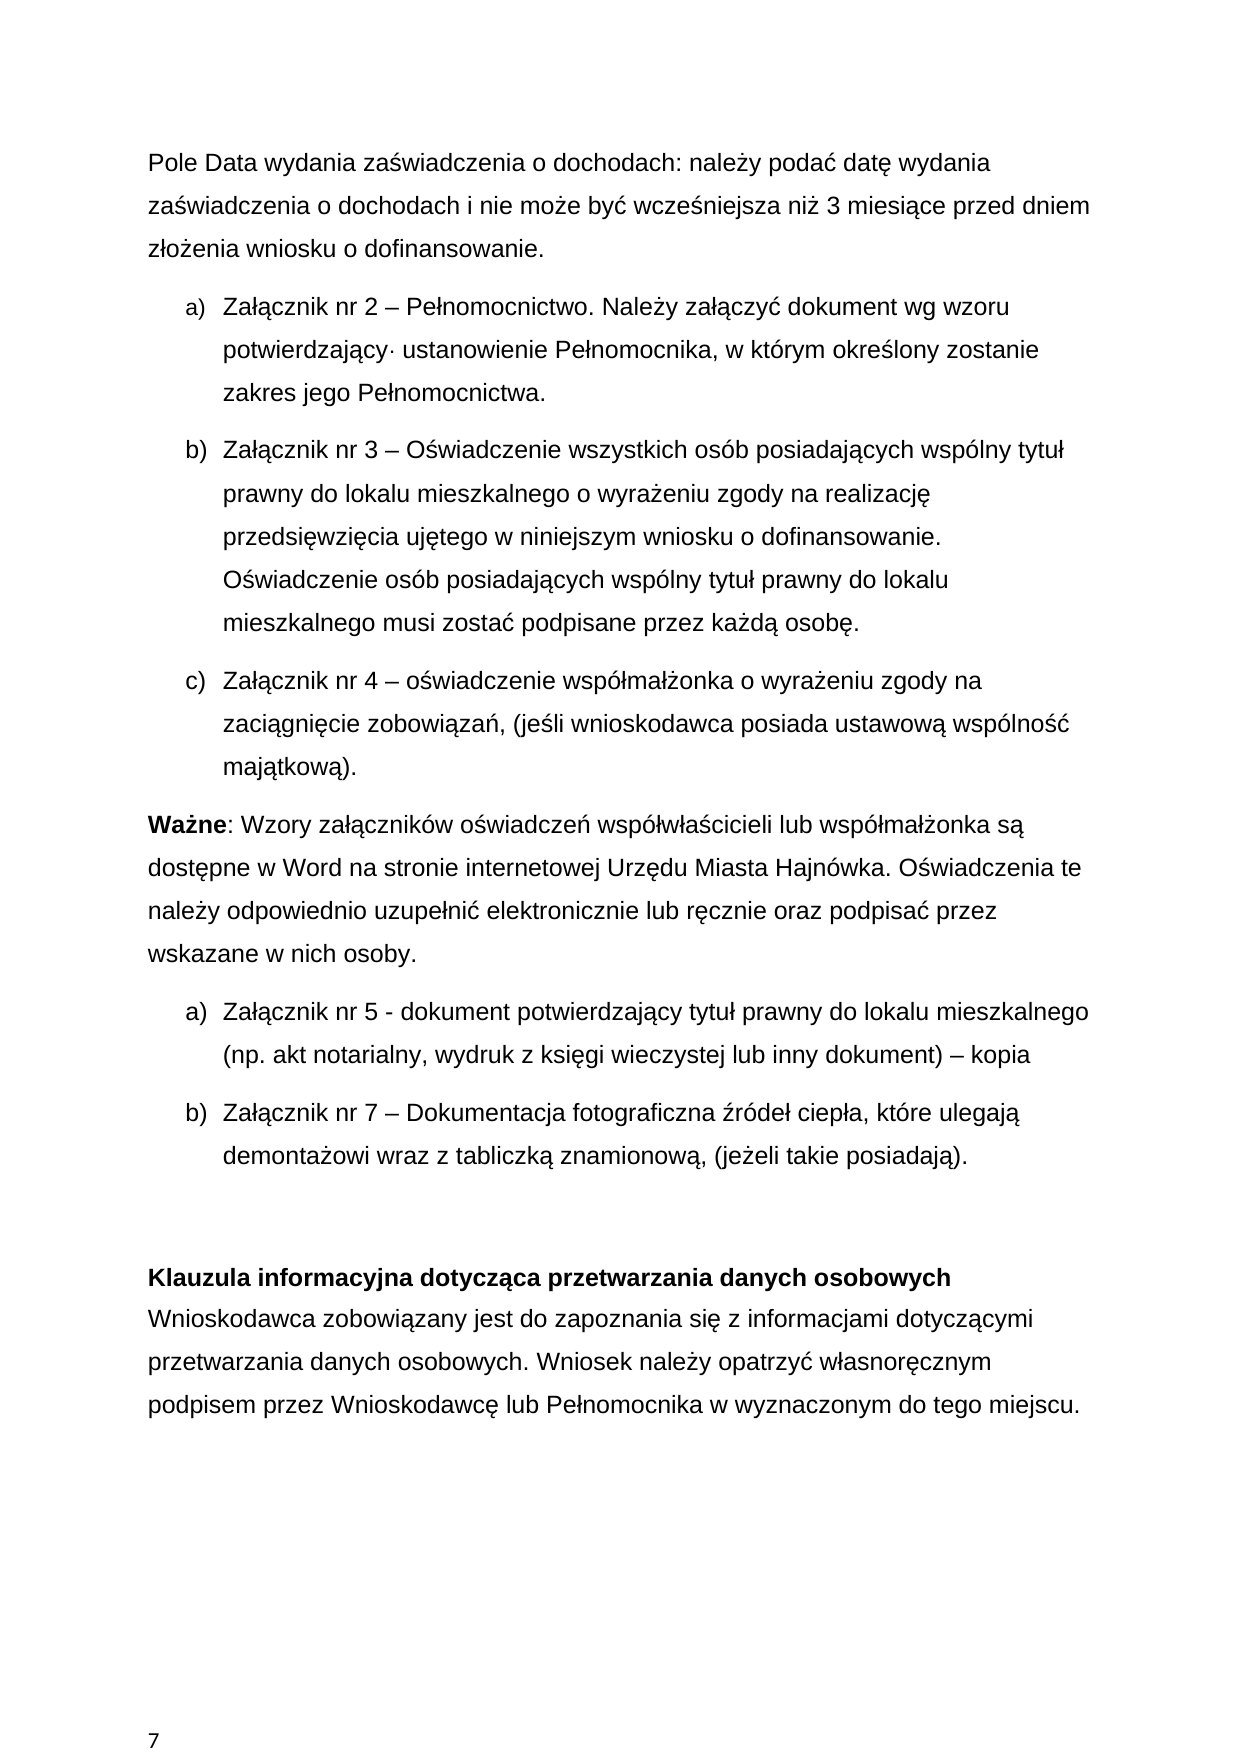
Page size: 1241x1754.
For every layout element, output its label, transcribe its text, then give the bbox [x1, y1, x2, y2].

list Załącznik nr 4 – oświadczenie współmałżonka o wyrażeniu zgody na zaciągnięcie zobowiązań, (jeśli wnioskodawca posiada ustawową wspólność majątkową). [185, 666, 1093, 781]
list Załącznik nr 5 - dokument potwierdzający tytuł prawny do lokalu mieszkalnego (np. akt notarialny, wydruk z księgi wieczystej lub inny dokument) – kopia [185, 997, 1093, 1069]
text Wnioskodawca zobowiązany jest do zapoznania się z informacjami dotyczącymi przetwarzania danych osobowych. Wniosek należy opatrzyć własnoręcznym podpisem przez Wnioskodawcę lub Pełnomocnika w wyznaczonym do tego miejscu. [148, 1304, 1093, 1419]
text Ważne: Wzory załączników oświadczeń współwłaścicieli lub współmałżonka są dostępne w Word na stronie internetowej Urzędu Miasta Hajnówka. Oświadczenia te należy odpowiednio uzupełnić elektronicznie lub ręcznie oraz podpisać przez wskazane w nich osoby. [148, 810, 1093, 968]
list Załącznik nr 7 – Dokumentacja fotograficzna źródeł ciepła, które ulegają demontażowi wraz z tabliczką znamionową, (jeżeli takie posiadają). [185, 1098, 1093, 1169]
list Załącznik nr 2 – Pełnomocnictwo. Należy załączyć dokument wg wzoru potwierdzający· ustanowienie Pełnomocnika, w którym określony zostanie zakres jego Pełnomocnictwa. [185, 292, 1093, 407]
subtitle Klauzula informacyjna dotycząca przetwarzania danych osobowych [148, 1263, 1093, 1292]
list Załącznik nr 3 – Oświadczenie wszystkich osób posiadających wspólny tytuł prawny do lokalu mieszkalnego o wyrażeniu zgody na realizację przedsięwzięcia ujętego w niniejszym wniosku o dofinansowanie. Oświadczenie osób posiadających wspólny tytuł prawny do lokalu mieszkalnego musi zostać podpisane przez każdą osobę. [185, 436, 1093, 637]
text Pole Data wydania zaświadczenia o dochodach: należy podać datę wydania zaświadczenia o dochodach i nie może być wcześniejsza niż 3 miesiące przed dniem złożenia wniosku o dofinansowanie. [148, 148, 1093, 263]
